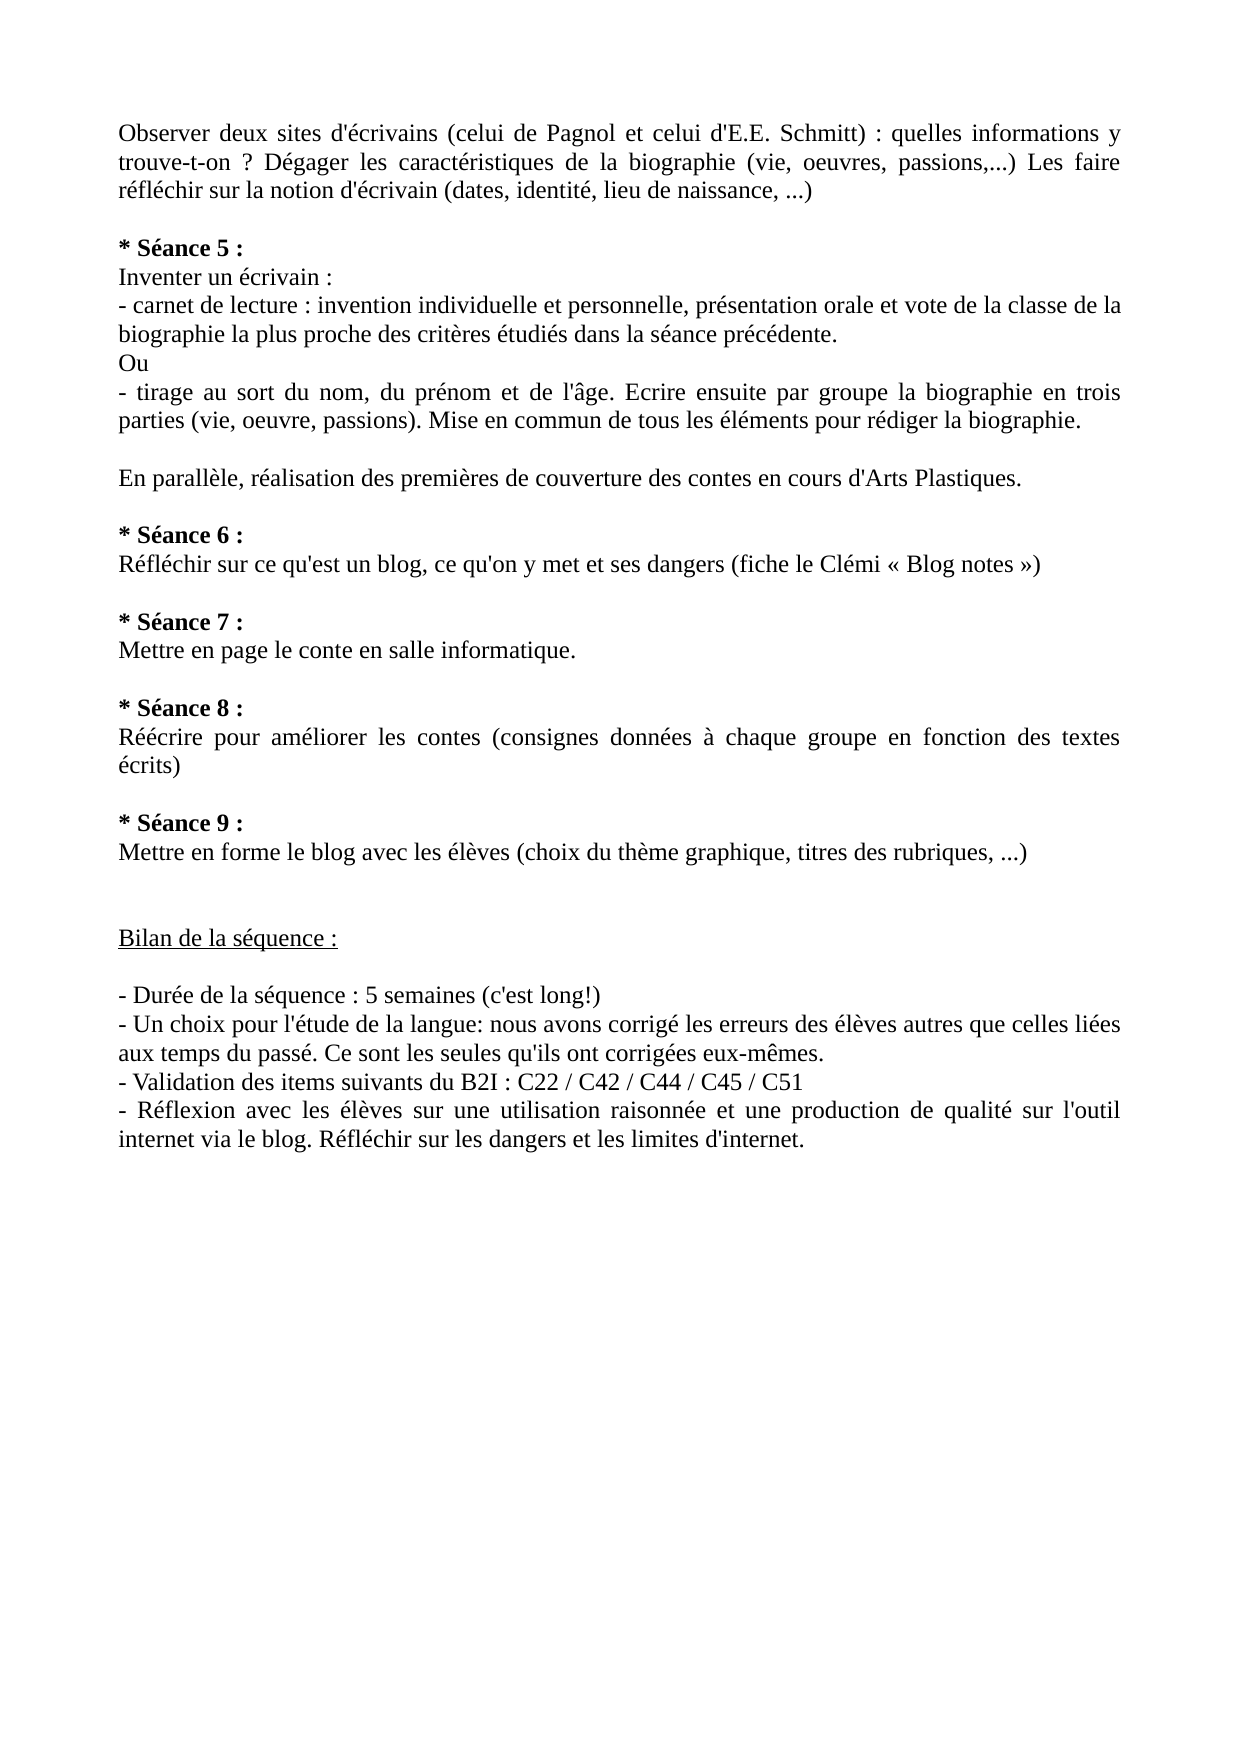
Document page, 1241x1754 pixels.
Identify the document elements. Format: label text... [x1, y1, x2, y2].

text * Séance 5 : [118, 233, 1122, 262]
text * Séance 8 : [118, 693, 1122, 722]
text Réfléchir sur ce qu'est un blog, ce qu'on y met et ses dangers (fiche le Clémi « Blog notes ») [118, 549, 1122, 578]
text - Un choix pour l'étude de la langue: nous avons corrigé les erreurs des élèves autres que celles liées aux temps du passé. Ce sont les seules qu'ils ont corrigées eux-mêmes. [118, 1009, 1122, 1067]
text * Séance 9 : [118, 808, 1122, 837]
text En parallèle, réalisation des premières de couverture des contes en cours d'Arts Plastiques. [118, 463, 1122, 492]
text Ou [118, 348, 1122, 377]
text * Séance 7 : [118, 607, 1122, 636]
text - carnet de lecture : invention individuelle et personnelle, présentation orale et vote de la classe de la biographie la plus proche des critères étudiés dans la séance précédente. [118, 291, 1122, 348]
text Inventer un écrivain : [118, 262, 1122, 291]
text - Validation des items suivants du B2I : C22 / C42 / C44 / C45 / C51 [118, 1067, 1122, 1096]
text Mettre en page le conte en salle informatique. [118, 636, 1122, 664]
text Bilan de la séquence : [118, 923, 1122, 952]
text - Réflexion avec les élèves sur une utilisation raisonnée et une production de qualité sur l'outil internet via le blog. Réfléchir sur les dangers et les limites d'internet. [118, 1096, 1122, 1153]
text - Durée de la séquence : 5 semaines (c'est long!) [118, 981, 1122, 1009]
text Mettre en forme le blog avec les élèves (choix du thème graphique, titres des rubriques, ...) [118, 837, 1122, 866]
text - tirage au sort du nom, du prénom et de l'âge. Ecrire ensuite par groupe la biographie en trois parties (vie, oeuvre, passions). Mise en commun de tous les éléments pour rédiger la biographie. [118, 377, 1122, 434]
text * Séance 6 : [118, 521, 1122, 549]
text Réécrire pour améliorer les contes (consignes données à chaque groupe en fonction des textes écrits) [118, 722, 1122, 779]
text Observer deux sites d'écrivains (celui de Pagnol et celui d'E.E. Schmitt) : quelles informations y trouve-t-on ? Dégager les caractéristiques de la biographie (vie, oeuvres, passions,...) Les faire réfléchir sur la notion d'écrivain (dates, identité, lieu de naissance, ...) [118, 118, 1122, 204]
